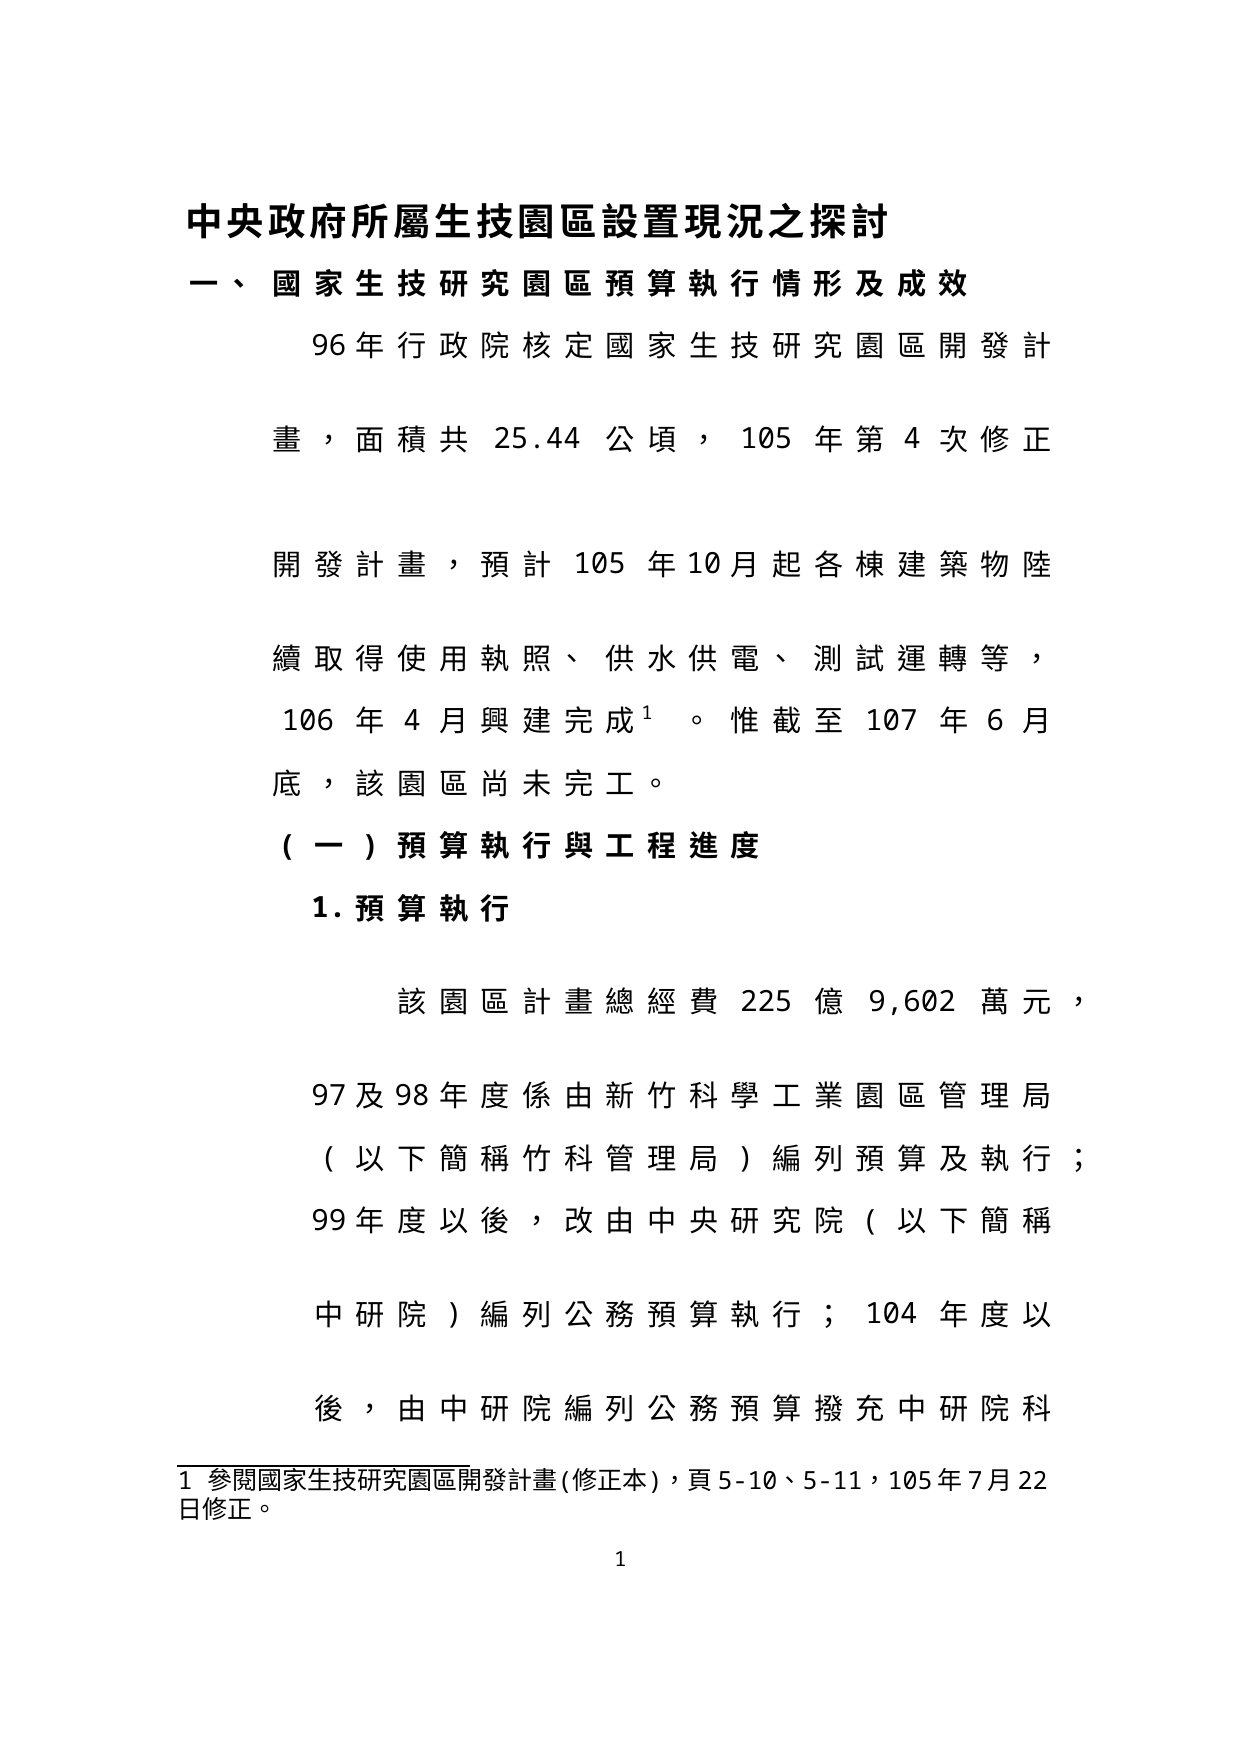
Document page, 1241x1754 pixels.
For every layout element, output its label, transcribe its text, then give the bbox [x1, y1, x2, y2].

text 中央政府所屬生技園區設置現況之探討 [183, 177, 1058, 240]
text (一)預算執行與工程進度 [242, 802, 1058, 865]
text 一、國家生技研究園區預算執行情形及成效 [183, 240, 1058, 302]
text 1.預算執行 [271, 865, 1058, 927]
text 96年行政院核定國家生技研究園區開發計畫，面積共25.44公頃，105年第4次修正開發計畫，預計105年10月起各棟建築物陸續取得使用執照、供水供電、測試運轉等，106年4月興建完成。惟截至107年6月底，該園區尚未完工。 [242, 302, 1058, 802]
text 該園區計畫總經費225億9,602萬元，97及98年度係由新竹科學工業園區管理局(以下簡稱竹科管理局)編列預算及執行；99年度以後，改由中央研究院(以下簡稱中研院)編列公務預算執行；104年度以後，由中研院編列公務預算撥充中研院科學研究基金執行。 [301, 927, 1058, 1427]
text 參閱國家生技研究園區開發計畫(修正本)，頁5-10、5-11，105年7月22日修正。 [177, 1466, 1063, 1525]
